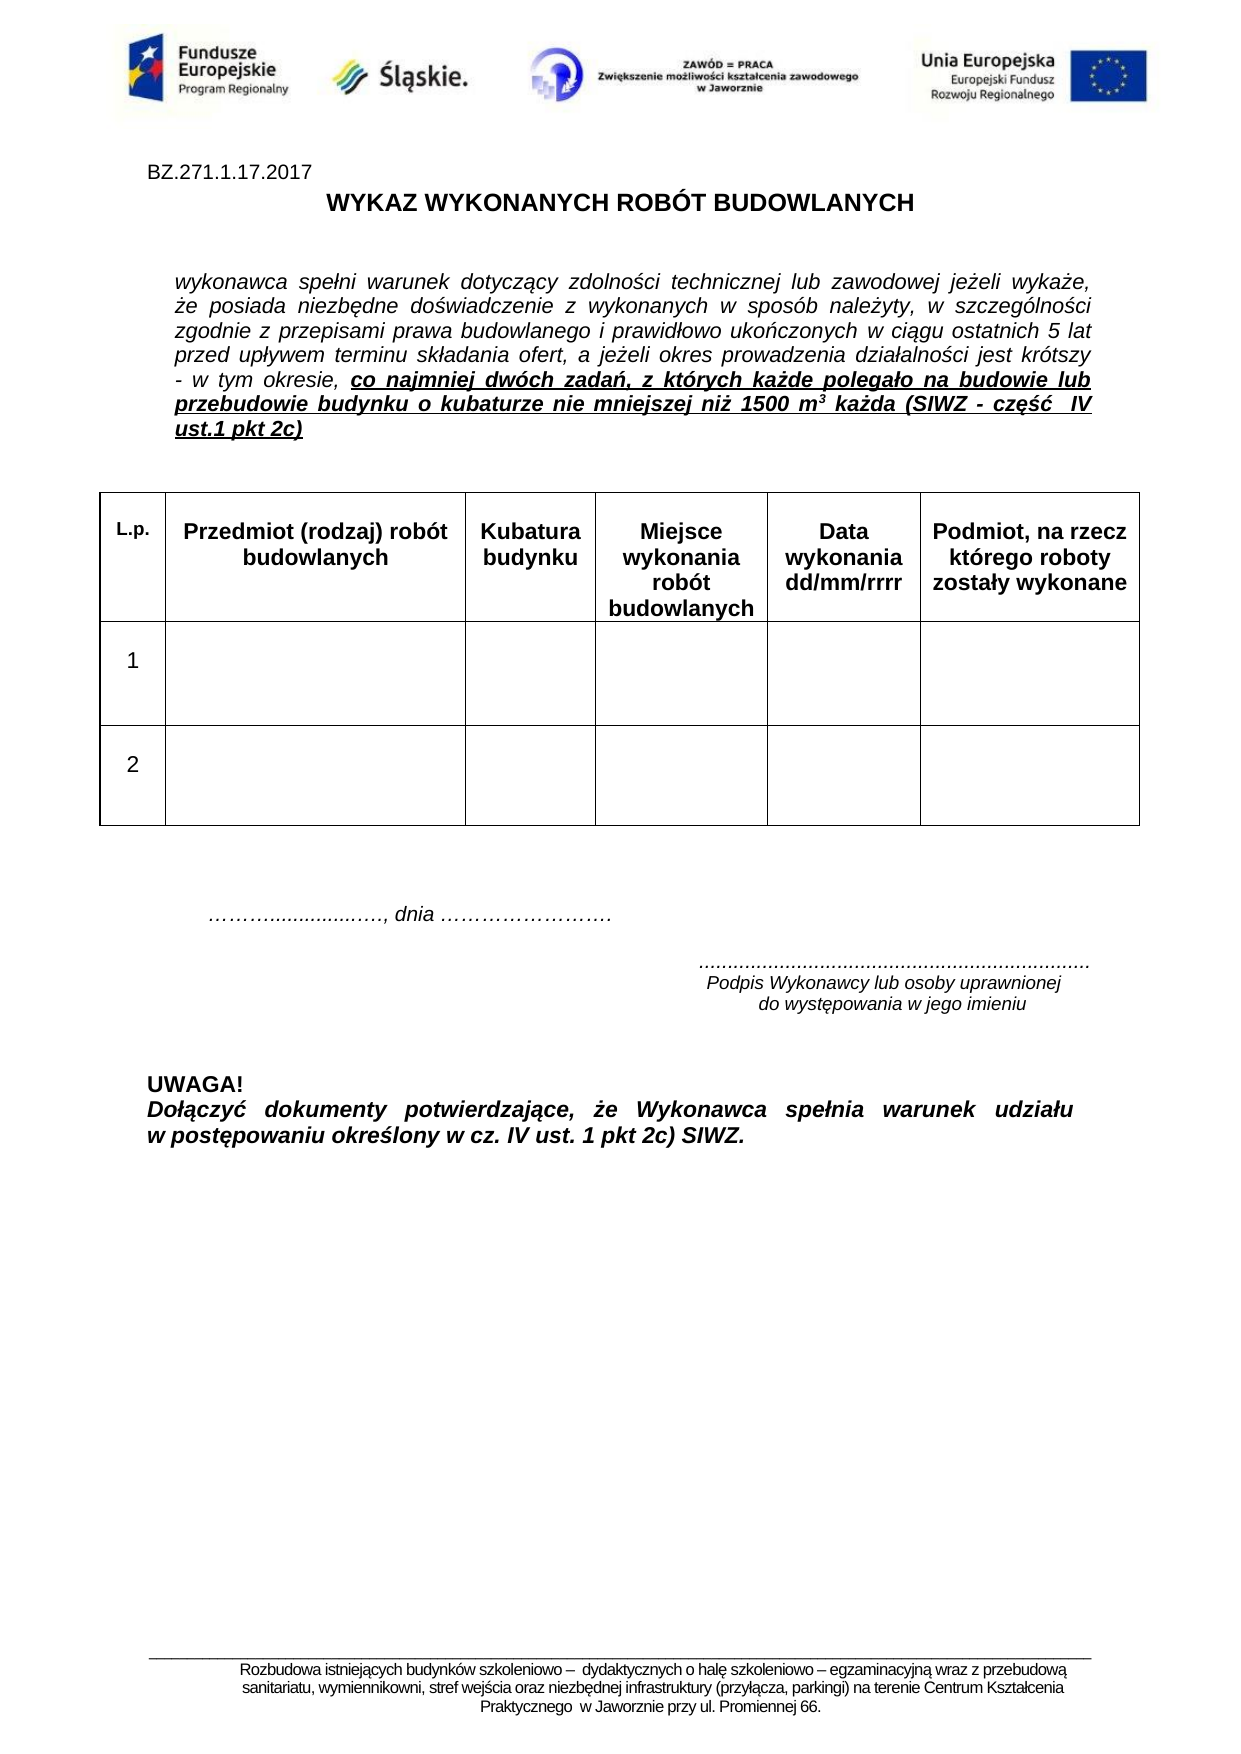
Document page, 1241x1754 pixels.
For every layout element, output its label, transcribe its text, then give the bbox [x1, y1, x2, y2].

table_cell 1 [101, 622, 165, 724]
table_cell [921, 622, 1139, 724]
text UWAGA! [147, 1071, 1094, 1097]
table_cell [768, 622, 920, 724]
table_header Przedmiot (rodzaj) robót budowlanych [166, 493, 465, 621]
table_cell [768, 726, 920, 825]
table_header Podmiot, na rzecz którego roboty zostały wykonane [921, 493, 1139, 621]
table_cell [466, 622, 595, 724]
text WYKAZ WYKONANYCH ROBÓT BUDOWLANYCH [147, 189, 1094, 217]
text Podpis Wykonawcy lub osoby uprawnionej do występowania w jego imieniu [147, 972, 1094, 1014]
table_header Miejsce wykonania robót budowlanych [596, 493, 767, 621]
list wykonawca spełni warunek dotyczący zdolności technicznej lub zawodowej jeżeli wykaże, że posiada niezbędne doświadczenie z wykonanych w sposób należyty, w szczególności zgodnie z przepisami prawa budowlanego i prawidłowo ukończonych w ciągu ostatnich 5 lat przed upływem terminu składania ofert, a jeżeli okres prowadzenia działalności jest krótszy - w tym okresie, co najmniej dwóch zadań, z których każde polegało na budowie lub przebudowie budynku o kubaturze nie mniejszej niż 1500 m3 każda (SIWZ - część IV ust.1 pkt 2c) [137, 269, 1094, 441]
text Dołączyć dokumenty potwierdzające, że Wykonawca spełnia warunek udziału w postępowaniu określony w cz. IV ust. 1 pkt 2c) SIWZ. [147, 1097, 1094, 1148]
table_header Data wykonania dd/mm/rrrr [768, 493, 920, 621]
table_cell [921, 726, 1139, 825]
table_cell [596, 622, 767, 724]
text ………...............…., dnia ……………………. .................................................................... [147, 903, 1094, 972]
picture [89, 24, 1212, 129]
table_cell [166, 622, 465, 724]
table_cell 2 [101, 726, 165, 825]
table_header Kubatura budynku [466, 493, 595, 621]
table_header L.p. [101, 493, 165, 621]
table_cell [596, 726, 767, 825]
table_cell [166, 726, 465, 825]
table_cell [466, 726, 595, 825]
